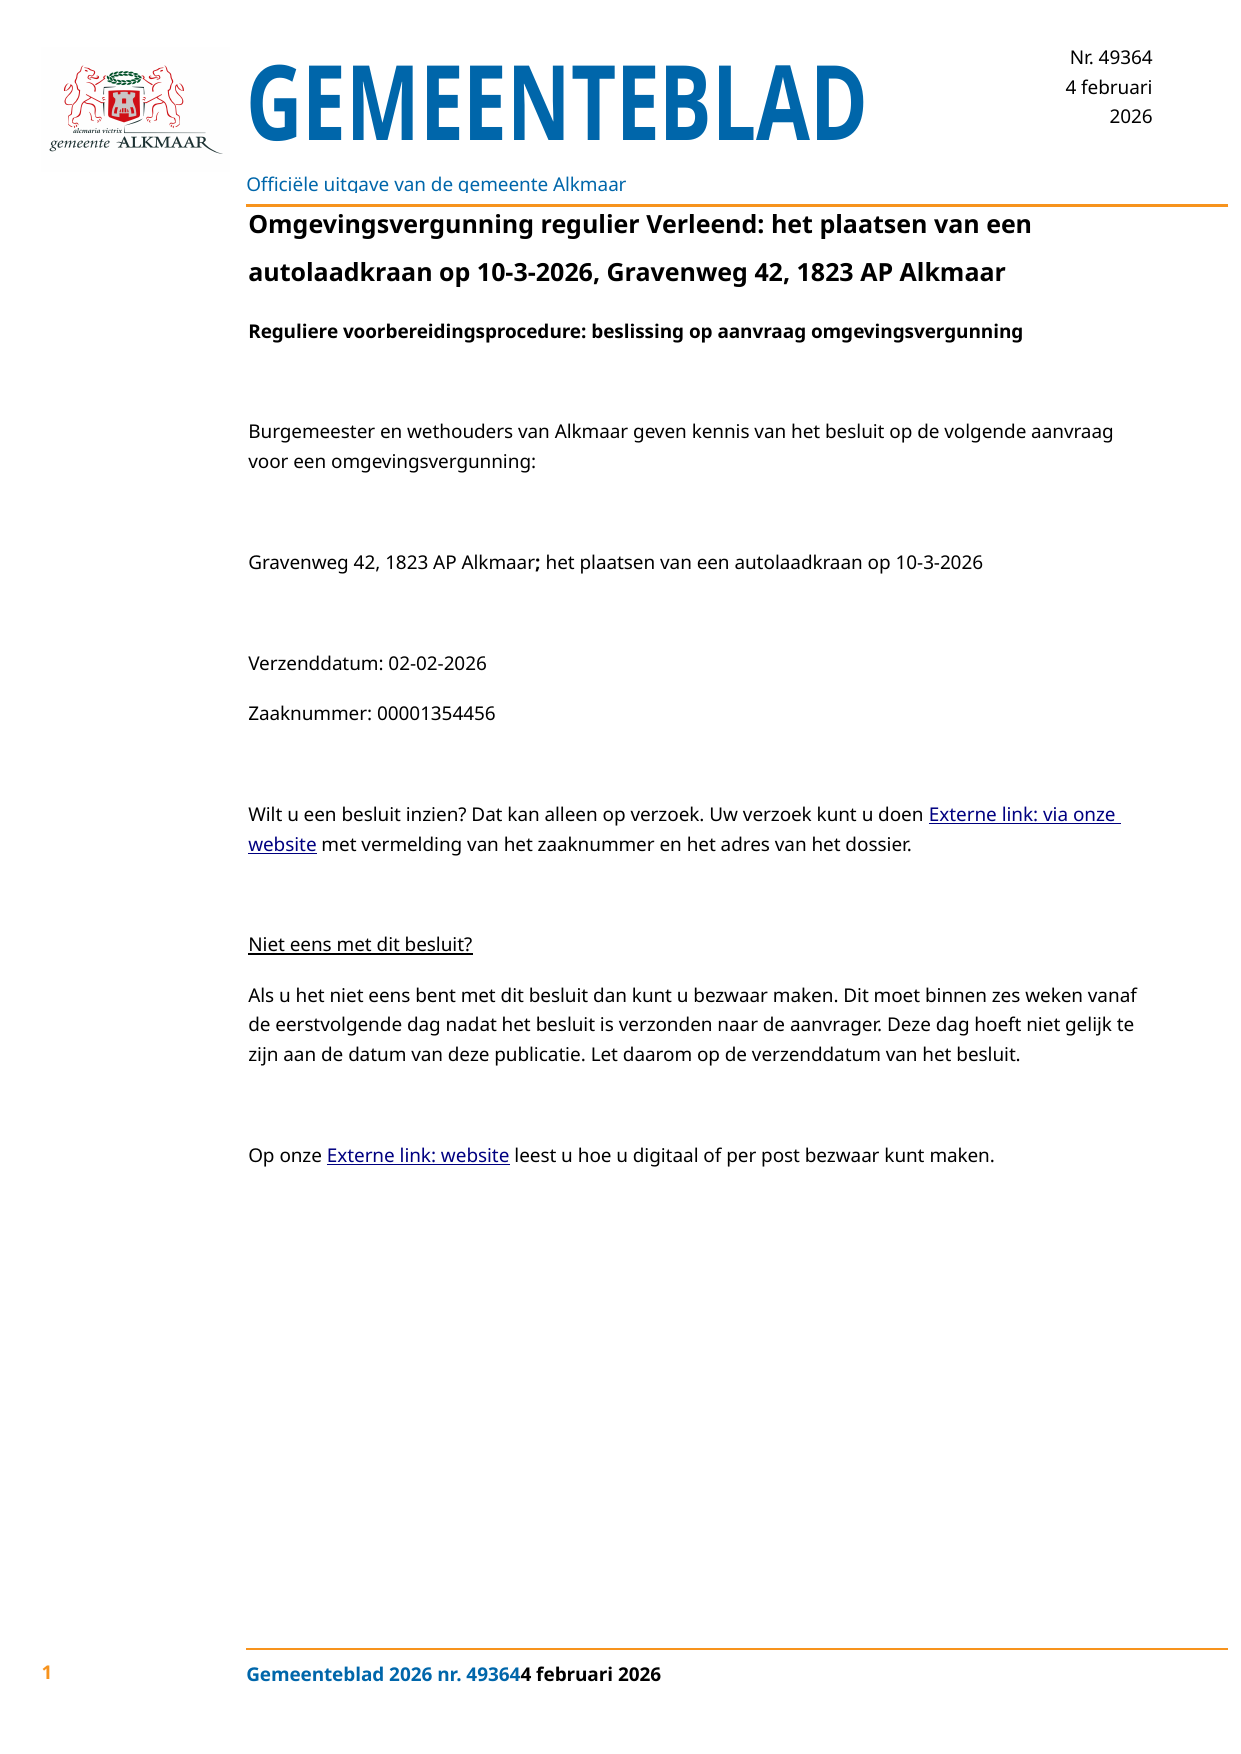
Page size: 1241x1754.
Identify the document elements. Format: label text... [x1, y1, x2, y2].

text Gravenweg 42, 1823 AP Alkmaar; het plaatsen van een autolaadkraan op 10-3-2026 [248, 549, 1152, 575]
picture [41, 47, 231, 172]
text Als u het niet eens bent met dit besluit dan kunt u bezwaar maken. Dit moet binnen zes weken vanaf de eerstvolgende dag nadat het besluit is verzonden naar de aanvrager. Deze dag hoeft niet gelijk te zijn aan de datum van deze publicatie. Let daarom op de verzenddatum van het besluit. [248, 982, 1152, 1067]
text Niet eens met dit besluit? [248, 932, 1152, 957]
text Verzenddatum: 02-02-2026 [248, 650, 1152, 676]
text Burgemeester en wethouders van Alkmaar geven kennis van het besluit op de volgende aanvraag voor een omgevingsvergunning: [248, 419, 1152, 474]
text Zaaknummer: 00001354456 [248, 700, 1152, 726]
text Op onze Externe link: website leest u hoe u digitaal of per post bezwaar kunt maken. [248, 1142, 1152, 1168]
text Omgevingsvergunning regulier Verleend: het plaatsen van een autolaadkraan op 10-3-2026, Gravenweg 42, 1823 AP Alkmaar [248, 207, 1152, 288]
text Reguliere voorbereidingsprocedure: beslissing op aanvraag omgevingsvergunning [248, 318, 1152, 344]
text Wilt u een besluit inzien? Dat kan alleen op verzoek. Uw verzoek kunt u doen Externe link: via onze website met vermelding van het zaaknummer en het adres van het dossier. [248, 801, 1152, 857]
